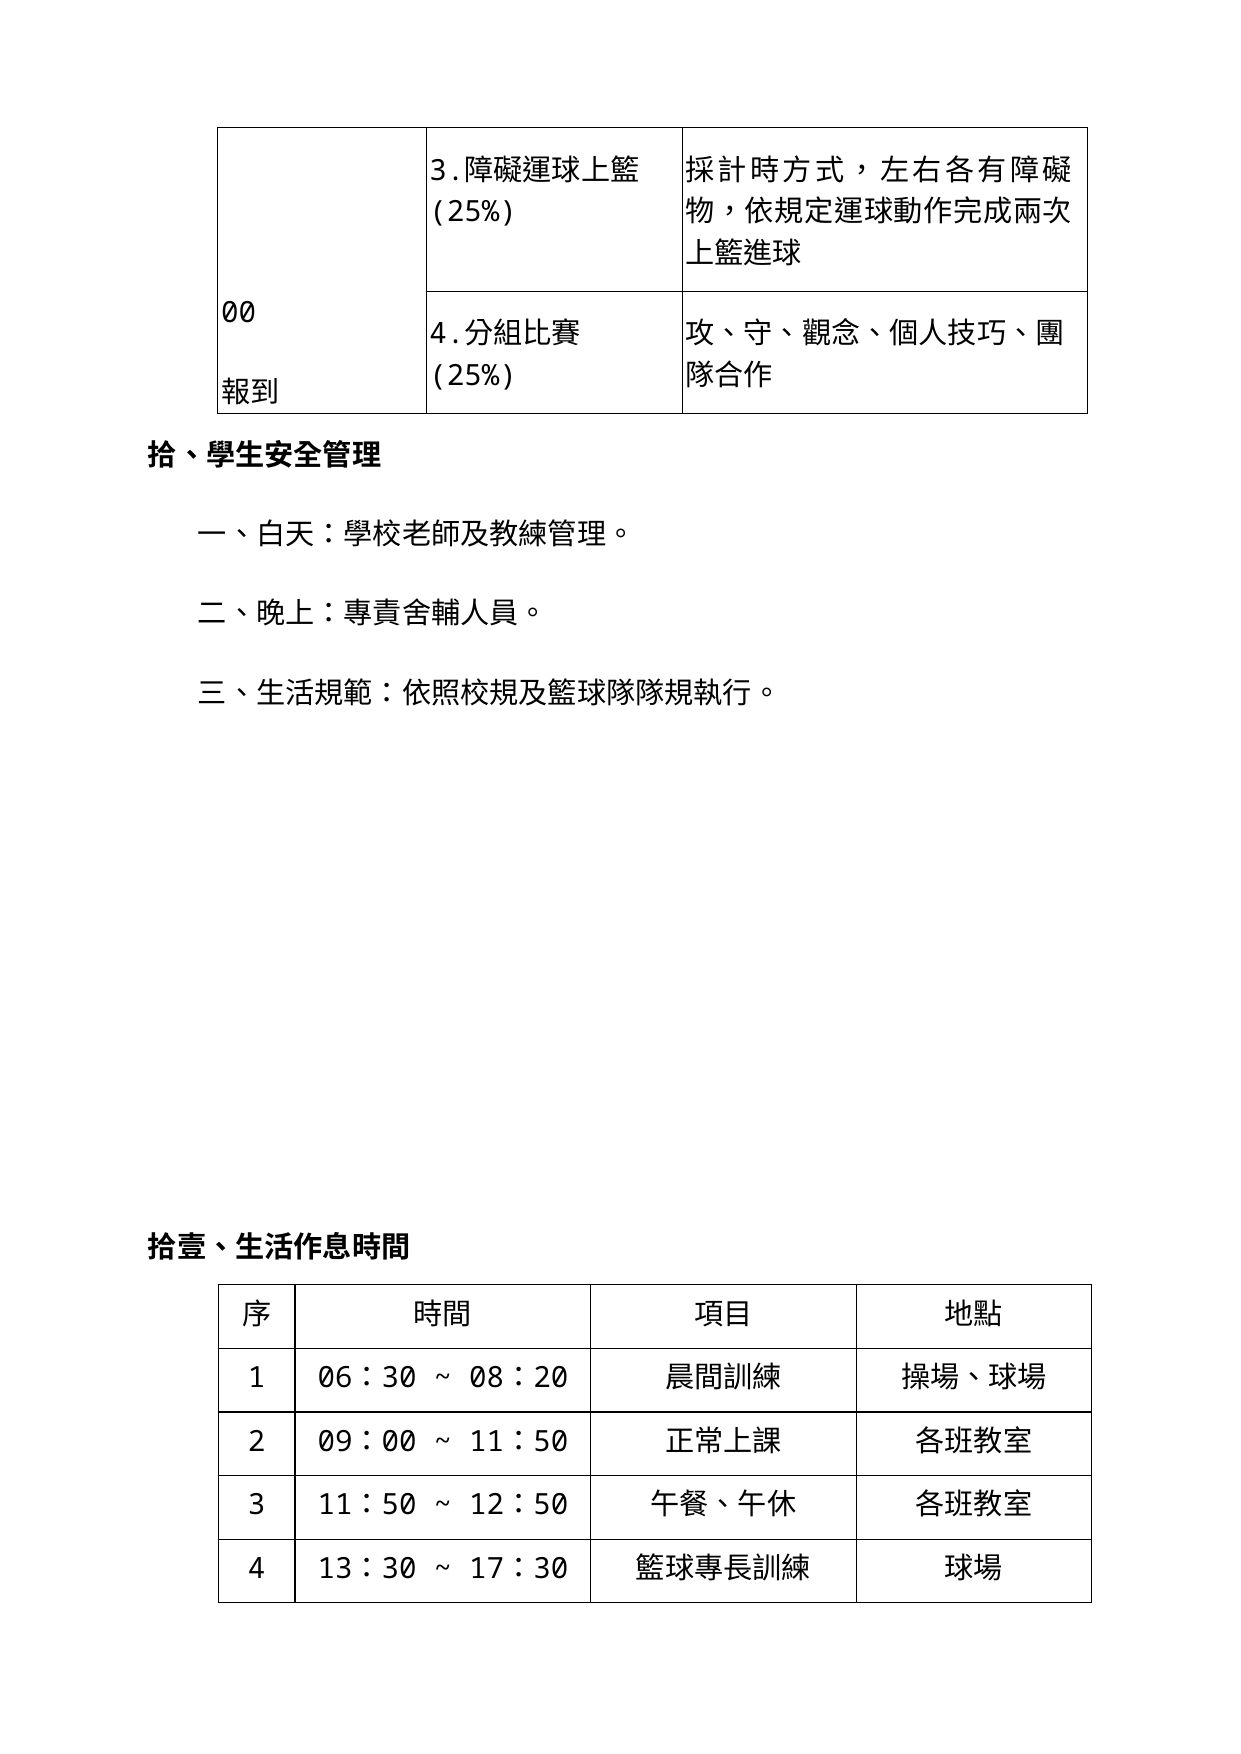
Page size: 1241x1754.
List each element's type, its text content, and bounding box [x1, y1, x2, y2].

table_header 時間 [296, 1285, 590, 1348]
table_cell 籃球專長訓練 [591, 1540, 856, 1602]
table_cell 正常上課 [591, 1413, 856, 1475]
table_cell 00 報到 [218, 128, 426, 412]
table_cell 各班教室 [857, 1413, 1091, 1475]
table_cell 3.障礙運球上籃(25%) [427, 128, 682, 291]
text 二、晚上：專責舍輔人員。 [198, 591, 1092, 632]
table_cell 3 [219, 1476, 294, 1538]
text 三、生活規範：依照校規及籃球隊隊規執行。 [198, 670, 1092, 711]
table_cell 各班教室 [857, 1476, 1091, 1538]
table_cell 11：50 ~ 12：50 [296, 1476, 590, 1538]
table_header 項目 [591, 1285, 856, 1348]
table_cell 09：00 ~ 11：50 [296, 1413, 590, 1475]
table_cell 晨間訓練 [591, 1349, 856, 1411]
table_cell 2 [219, 1413, 294, 1475]
table_cell 13：30 ~ 17：30 [296, 1540, 590, 1602]
table_cell 1 [219, 1349, 294, 1411]
table_cell 採計時方式，左右各有障礙物，依規定運球動作完成兩次上籃進球 [683, 128, 1087, 291]
table_cell 4 [219, 1540, 294, 1602]
text 拾壹、生活作息時間 [148, 1224, 1092, 1266]
table_cell 06：30 ~ 08：20 [296, 1349, 590, 1411]
table_cell 攻、守、觀念、個人技巧、團隊合作 [683, 292, 1087, 412]
text 拾、學生安全管理 [148, 432, 1092, 474]
table_cell 球場 [857, 1540, 1091, 1602]
table_cell 4.分組比賽 (25%) [427, 292, 682, 412]
table_cell 操場、球場 [857, 1349, 1091, 1411]
table_header 地點 [857, 1285, 1091, 1348]
table_header 序 [219, 1285, 294, 1348]
table_cell 午餐、午休 [591, 1476, 856, 1538]
text 一、白天：學校老師及教練管理。 [198, 511, 1092, 553]
